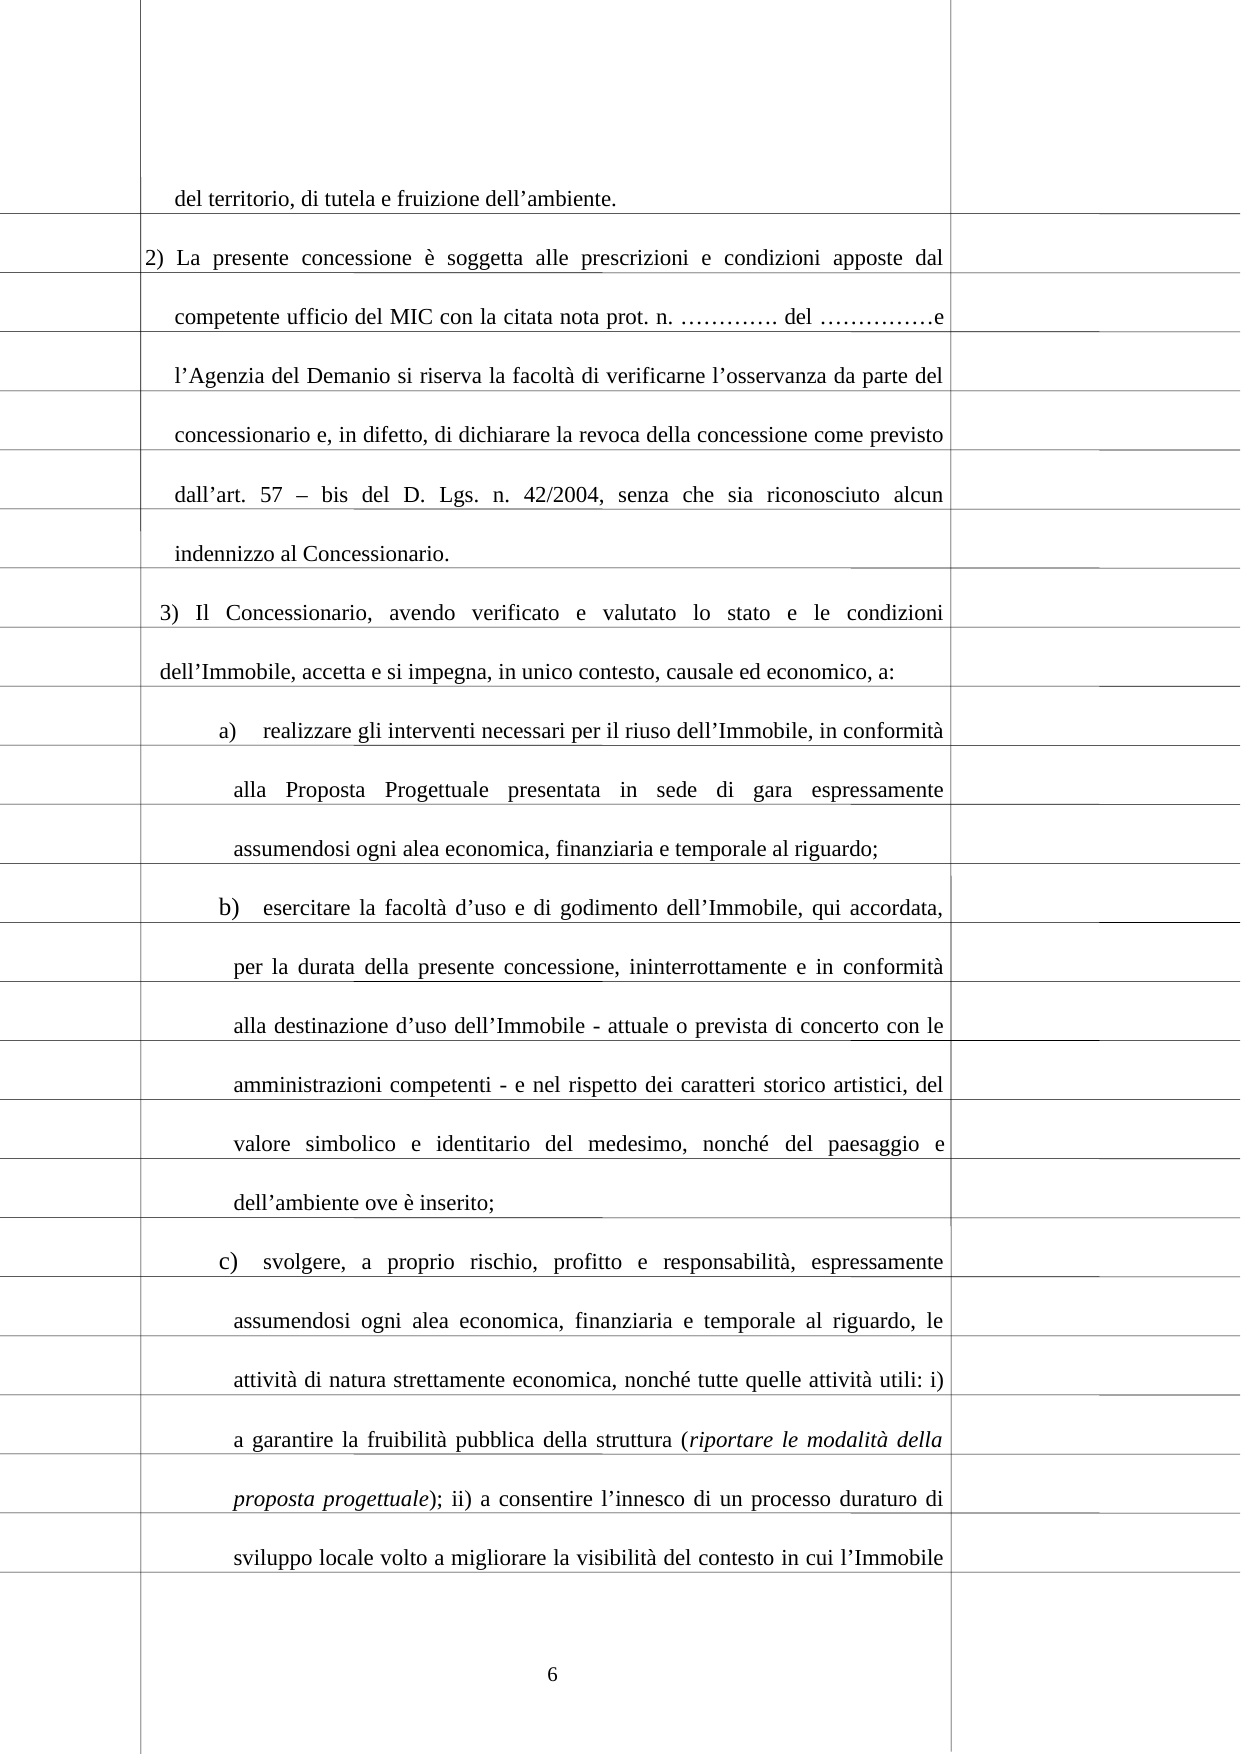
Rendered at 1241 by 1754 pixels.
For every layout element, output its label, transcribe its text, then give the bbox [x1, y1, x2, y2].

list del territorio, di tutela e fruizione dell’ambiente. [145, 159, 945, 213]
list a garantire la fruibilità pubblica della struttura (riportare le modalità della [218, 1396, 945, 1453]
text l’Agenzia del Demanio si riserva la facoltà di verificarne l’osservanza da parte del [145, 332, 945, 390]
list assumendosi ogni alea economica, finanziaria e temporale al riguardo, le [218, 1277, 945, 1335]
text 2) La presente concessione è soggetta alle prescrizioni e condizioni apposte dal [145, 218, 945, 272]
list valore simbolico e identitario del medesimo, nonché del paesaggio e [218, 1100, 945, 1158]
text dall’art. 57 – bis del D. Lgs. n. 42/2004, senza che sia riconosciuto alcun [145, 451, 945, 508]
list amministrazioni competenti - e nel rispetto dei caratteri storico artistici, del [218, 1041, 945, 1099]
text competente ufficio del MIC con la citata nota prot. n. …………. del ……………e [145, 273, 945, 331]
text [159, 687, 945, 691]
list proposta progettuale); ii) a consentire l’innesco di un processo duraturo di [218, 1455, 945, 1512]
text concessionario e, in difetto, di dichiarare la revoca della concessione come previsto [145, 392, 945, 449]
text dell’Immobile, accetta e si impegna, in unico contesto, causale ed economico, a: [159, 628, 945, 685]
list per la durata della presente concessione, ininterrottamente e in conformità [218, 923, 945, 981]
text 3) Il Concessionario, avendo verificato e valutato lo stato e le condizioni [159, 573, 945, 626]
list assumendosi ogni alea economica, finanziaria e temporale al riguardo; [218, 805, 945, 863]
text indennizzo al Concessionario. [145, 510, 945, 567]
list esercitare la facoltà d’uso e di godimento dell’Immobile, qui accordata, [218, 868, 945, 922]
list sviluppo locale volto a migliorare la visibilità del contesto in cui l’Immobile [218, 1514, 945, 1571]
list dell’ambiente ove è inserito; [218, 1159, 945, 1217]
list realizzare gli interventi necessari per il riuso dell’Immobile, in conformità [218, 691, 945, 745]
list svolgere, a proprio rischio, profitto e responsabilità, espressamente [218, 1223, 945, 1276]
list alla Proposta Progettuale presentata in sede di gara espressamente [218, 746, 945, 803]
list attività di natura strettamente economica, nonché tutte quelle attività utili: i) [218, 1337, 945, 1394]
list alla destinazione d’uso dell’Immobile - attuale o prevista di concerto con le [218, 982, 945, 1040]
